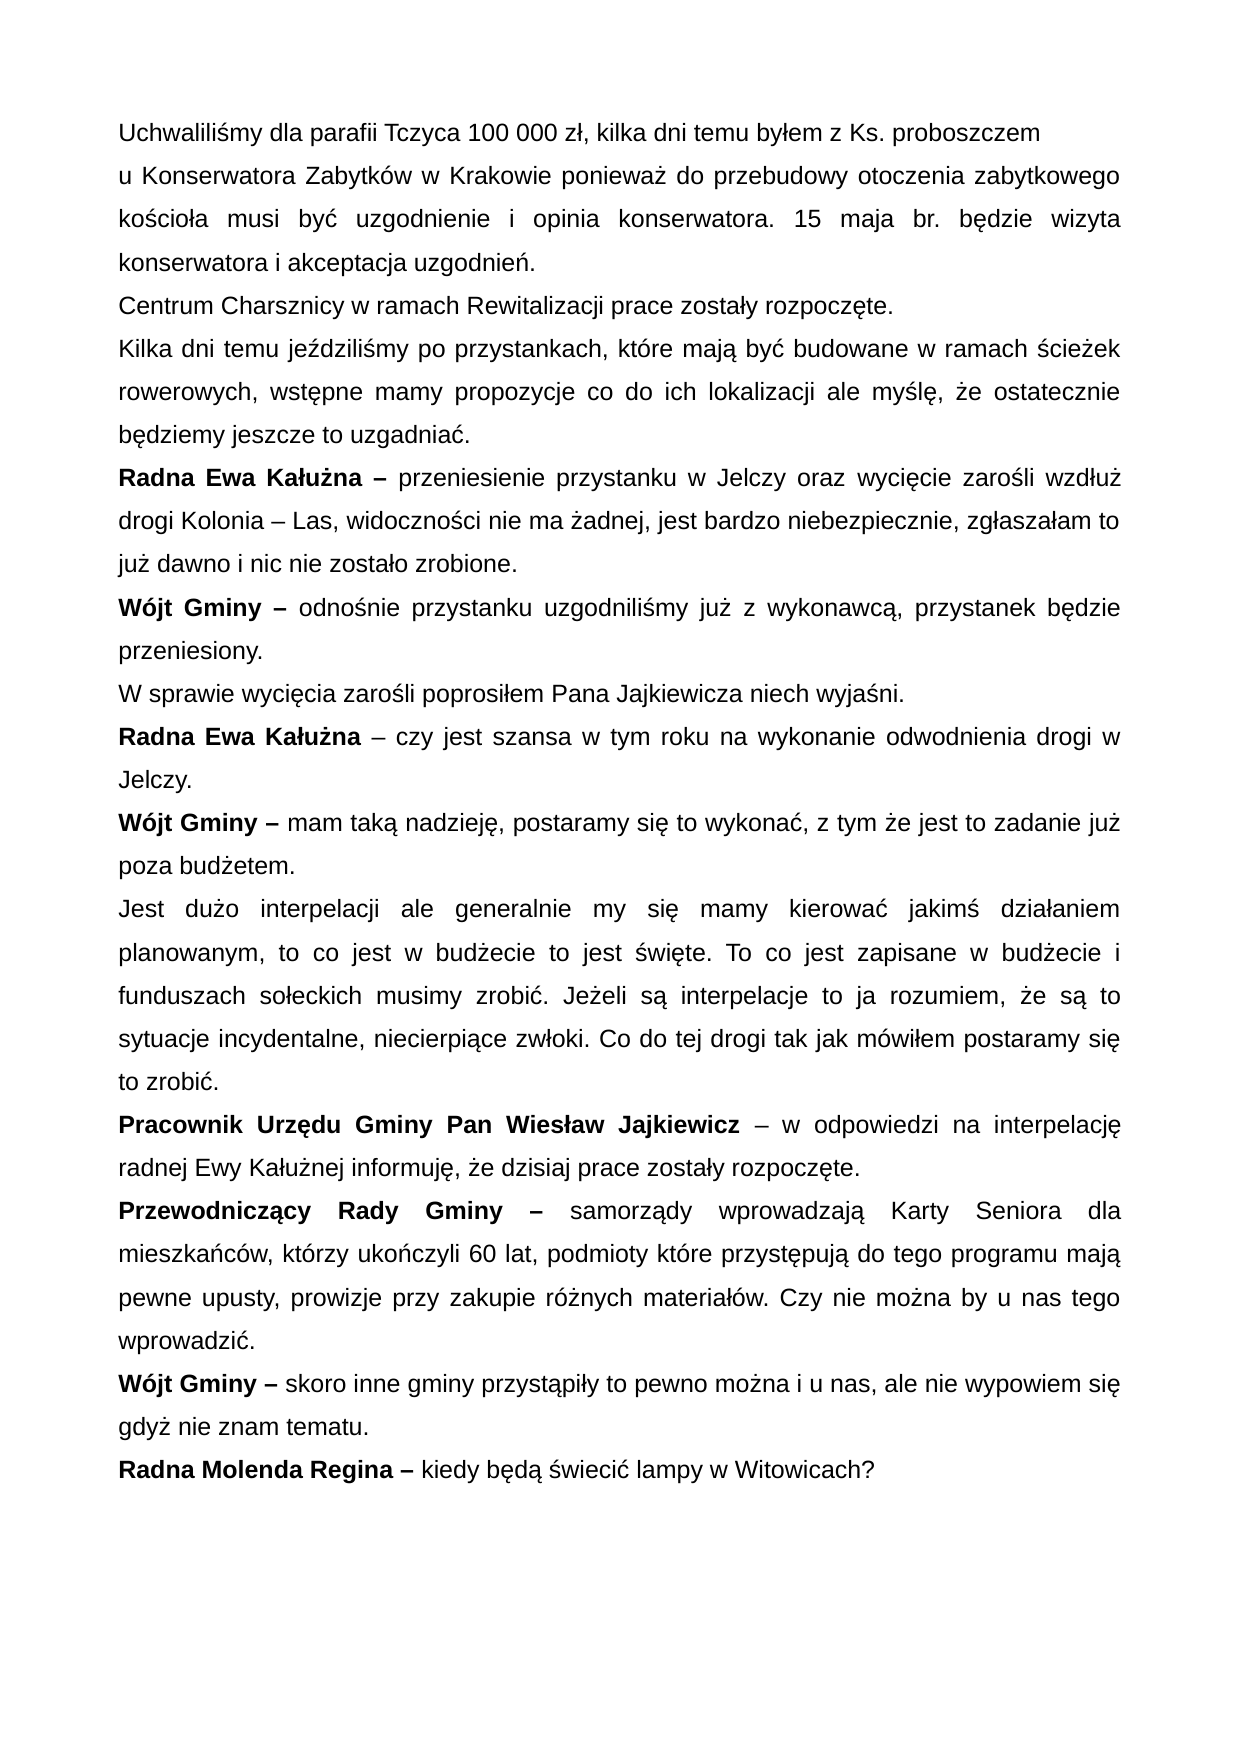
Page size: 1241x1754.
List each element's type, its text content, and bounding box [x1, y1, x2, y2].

text Uchwaliliśmy dla parafii Tczyca 100 000 zł, kilka dni temu byłem z Ks. proboszczem [118, 118, 1122, 147]
text Wójt Gminy – skoro inne gminy przystąpiły to pewno można i u nas, ale nie wypowiem się gdyż nie znam tematu. [118, 1369, 1122, 1441]
text Kilka dni temu jeździliśmy po przystankach, które mają być budowane w ramach ścieżek rowerowych, wstępne mamy propozycje co do ich lokalizacji ale myślę, że ostatecznie będziemy jeszcze to uzgadniać. [118, 334, 1122, 449]
text Radna Ewa Kałużna – czy jest szansa w tym roku na wykonanie odwodnienia drogi w Jelczy. [118, 722, 1122, 794]
text Radna Ewa Kałużna – przeniesienie przystanku w Jelczy oraz wycięcie zarośli wzdłuż drogi Kolonia – Las, widoczności nie ma żadnej, jest bardzo niebezpiecznie, zgłaszałam to już dawno i nic nie zostało zrobione. [118, 463, 1122, 578]
text Jest dużo interpelacji ale generalnie my się mamy kierować jakimś działaniem planowanym, to co jest w budżecie to jest święte. To co jest zapisane w budżecie i funduszach sołeckich musimy zrobić. Jeżeli są interpelacje to ja rozumiem, że są to sytuacje incydentalne, niecierpiące zwłoki. Co do tej drogi tak jak mówiłem postaramy się to zrobić. [118, 894, 1122, 1096]
text Radna Molenda Regina – kiedy będą świecić lampy w Witowicach? [118, 1455, 1122, 1484]
text W sprawie wycięcia zarośli poprosiłem Pana Jajkiewicza niech wyjaśni. [118, 679, 1122, 707]
text Centrum Charsznicy w ramach Rewitalizacji prace zostały rozpoczęte. [118, 291, 1122, 319]
text Wójt Gminy – odnośnie przystanku uzgodniliśmy już z wykonawcą, przystanek będzie przeniesiony. [118, 592, 1122, 664]
text Przewodniczący Rady Gminy – samorządy wprowadzają Karty Seniora dla mieszkańców, którzy ukończyli 60 lat, podmioty które przystępują do tego programu mają pewne upusty, prowizje przy zakupie różnych materiałów. Czy nie można by u nas tego wprowadzić. [118, 1196, 1122, 1354]
text Wójt Gminy – mam taką nadzieję, postaramy się to wykonać, z tym że jest to zadanie już poza budżetem. [118, 808, 1122, 880]
text u Konserwatora Zabytków w Krakowie ponieważ do przebudowy otoczenia zabytkowego kościoła musi być uzgodnienie i opinia konserwatora. 15 maja br. będzie wizyta konserwatora i akceptacja uzgodnień. [118, 161, 1122, 276]
text Pracownik Urzędu Gminy Pan Wiesław Jajkiewicz – w odpowiedzi na interpelację radnej Ewy Kałużnej informuję, że dzisiaj prace zostały rozpoczęte. [118, 1110, 1122, 1182]
